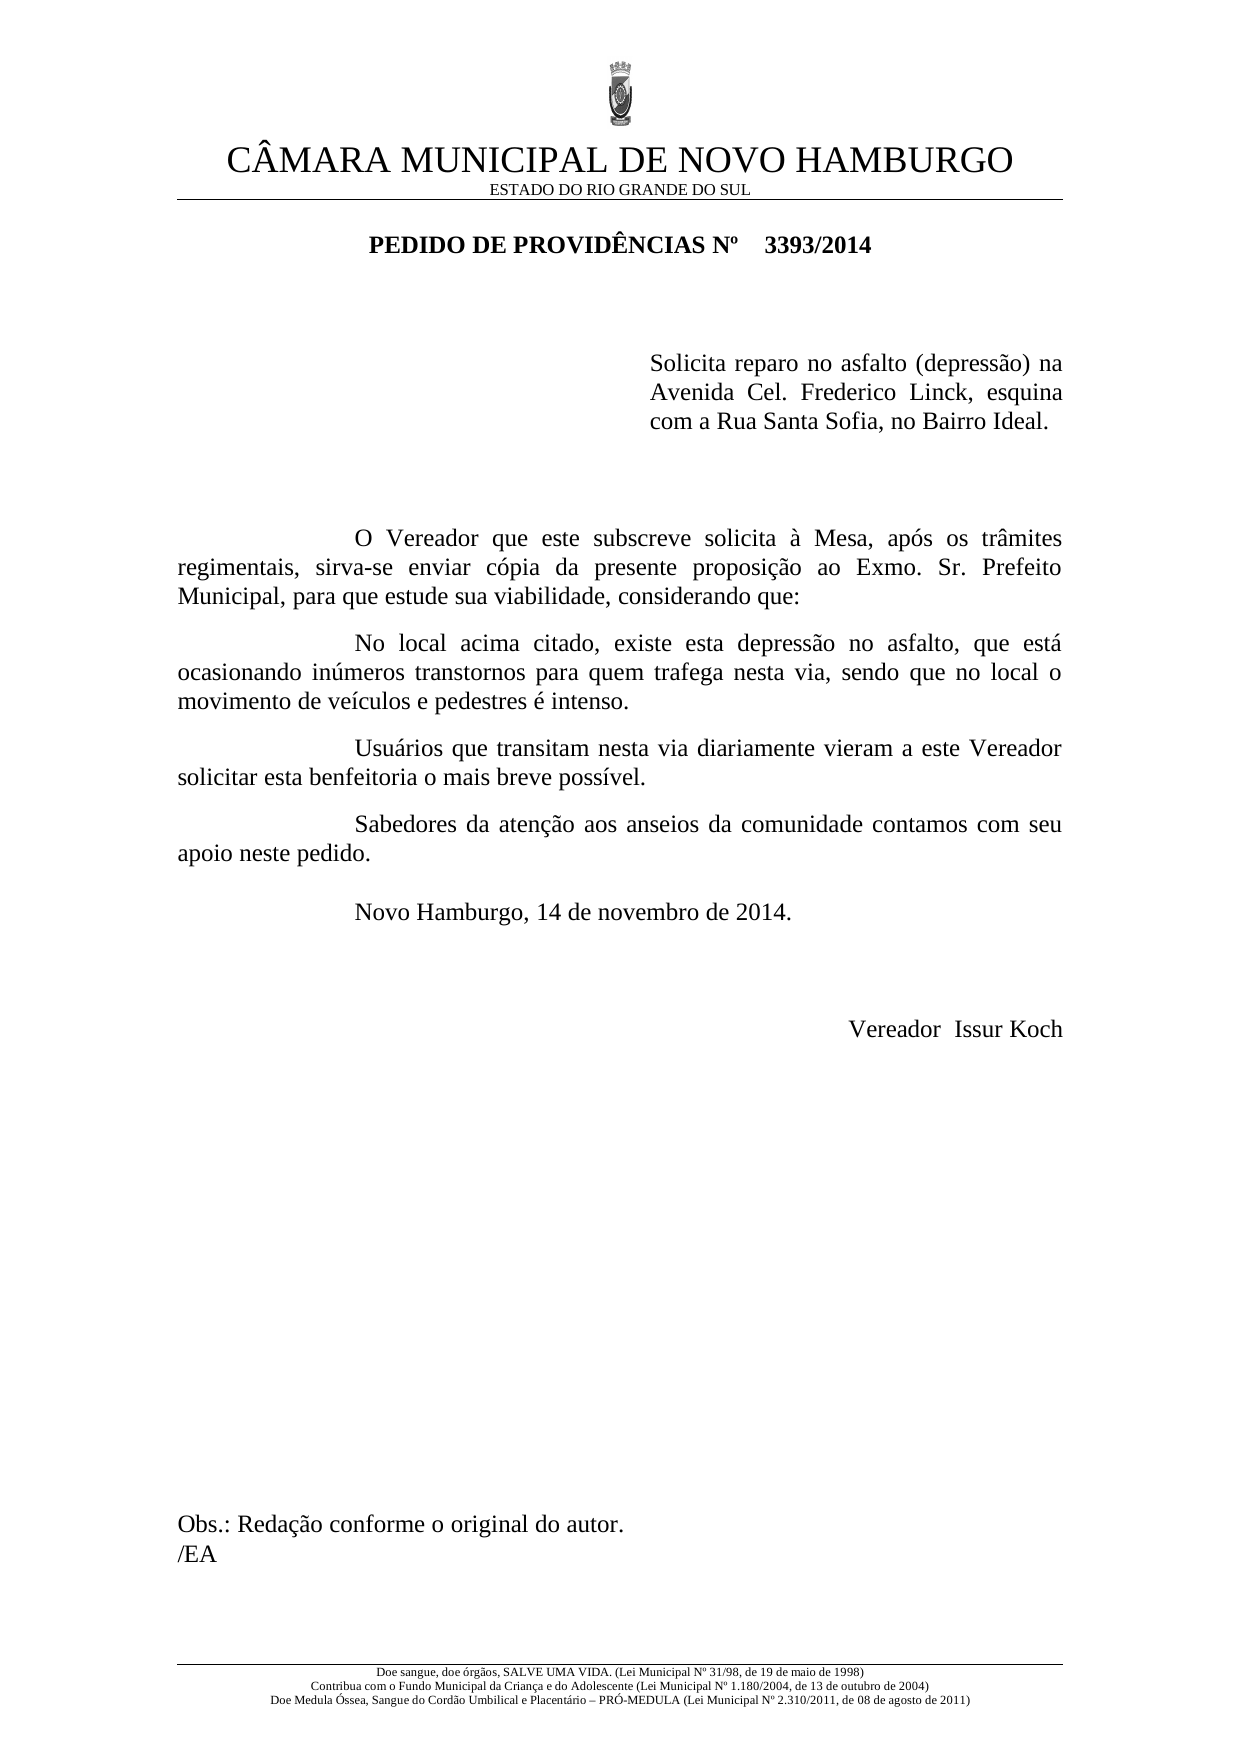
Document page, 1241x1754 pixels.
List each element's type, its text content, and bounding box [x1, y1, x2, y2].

text Solicita reparo no asfalto (depressão) na Avenida Cel. Frederico Linck, esquina com a Rua Santa Sofia, no Bairro Ideal. [649, 347, 1063, 434]
text Novo Hamburgo, 14 de novembro de 2014. [177, 896, 1063, 925]
text Obs.: Redação conforme o original do autor. [177, 1509, 1063, 1538]
text Vereador Issur Koch [177, 1014, 1063, 1043]
text O Vereador que este subscreve solicita à Mesa, após os trâmites regimentais, sirva-se enviar cópia da presente proposição ao Exmo. Sr. Prefeito Municipal, para que estude sua viabilidade, considerando que: [177, 523, 1063, 610]
text No local acima citado, existe esta depressão no asfalto, que está ocasionando inúmeros transtornos para quem trafega nesta via, sendo que no local o movimento de veículos e pedestres é intenso. [177, 628, 1063, 715]
text Sabedores da atenção aos anseios da comunidade contamos com seu apoio neste pedido. [177, 809, 1063, 867]
text /EA [177, 1538, 1063, 1567]
text Usuários que transitam nesta via diariamente vieram a este Vereador solicitar esta benfeitoria o mais breve possível. [177, 733, 1063, 791]
text PEDIDO DE PROVIDÊNCIAS Nº 3393/2014 [177, 230, 1063, 259]
